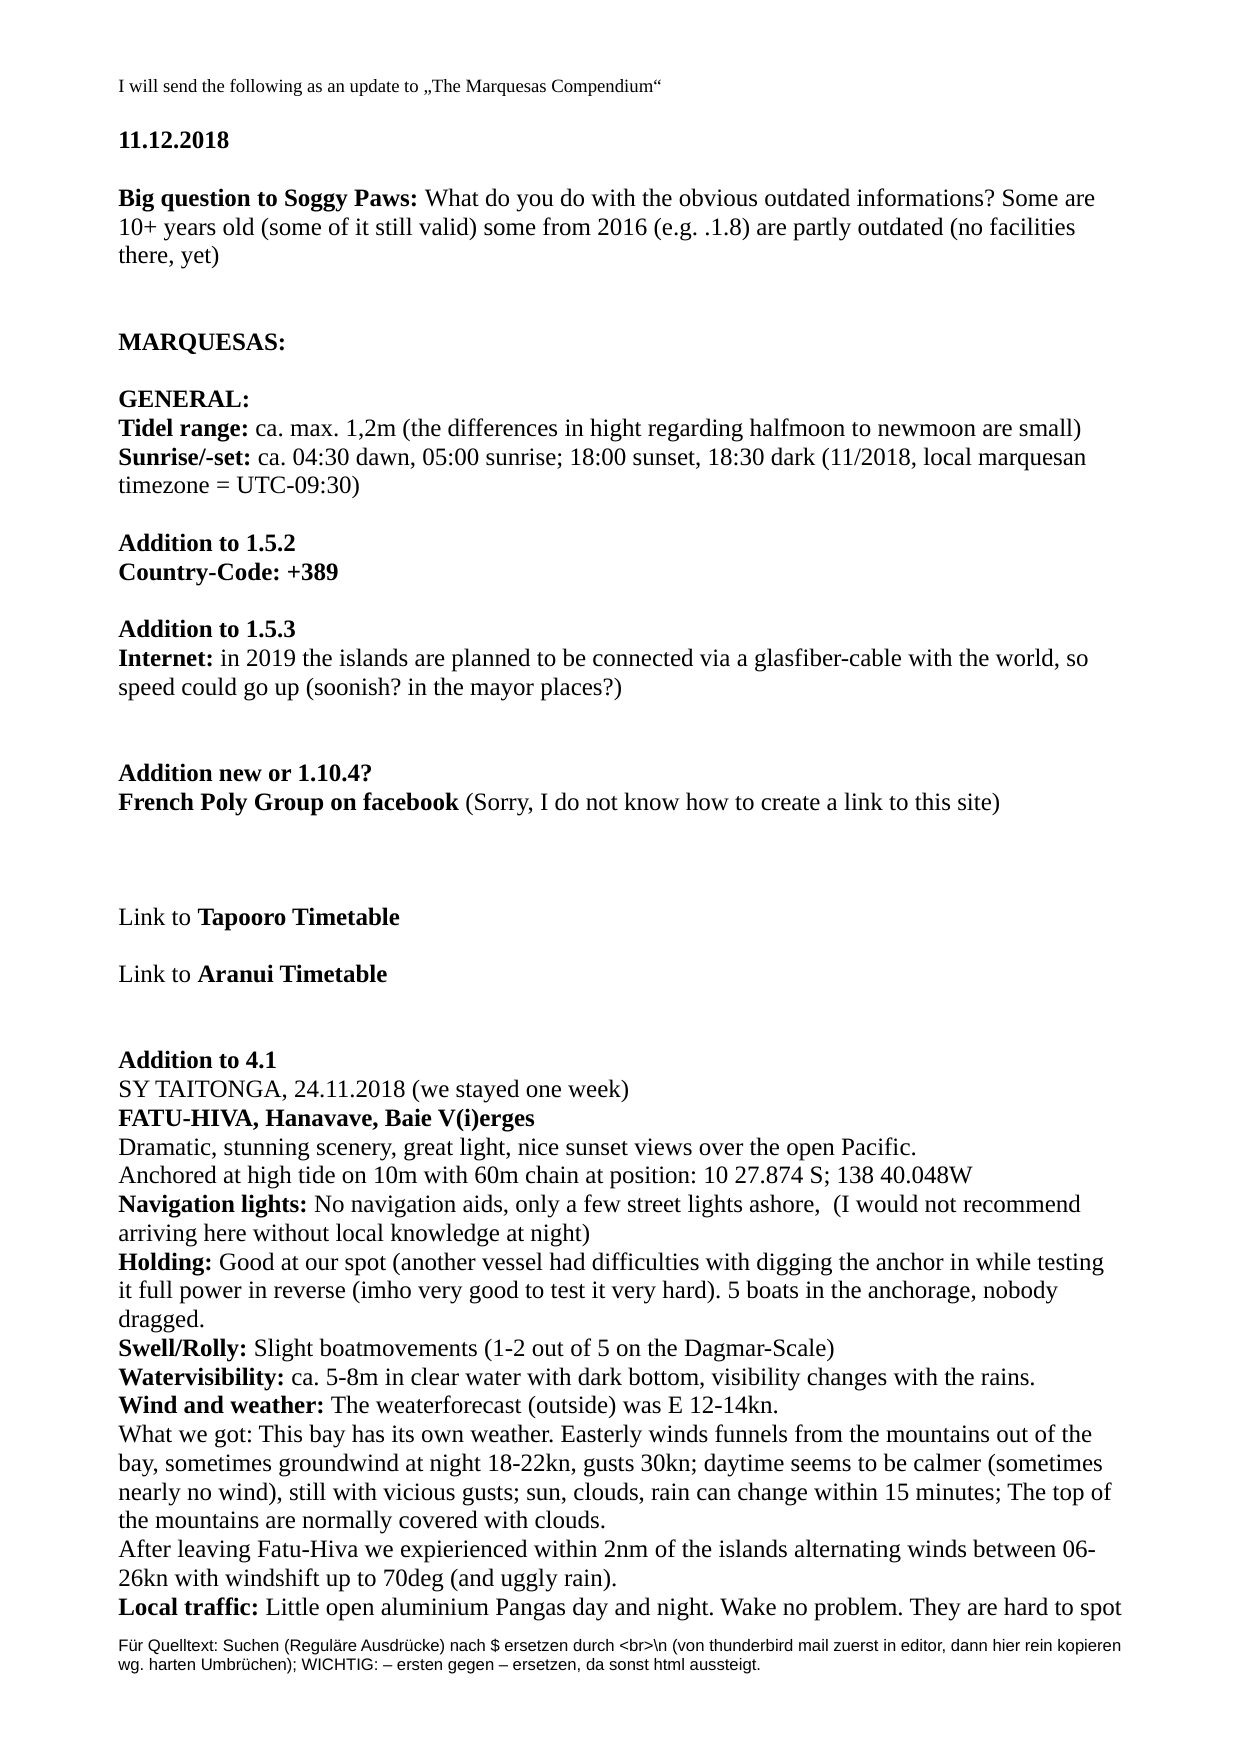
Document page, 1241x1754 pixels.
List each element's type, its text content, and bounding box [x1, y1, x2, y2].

text Addition to 1.5.2 [118, 528, 1122, 557]
text Sunrise/-set: ca. 04:30 dawn, 05:00 sunrise; 18:00 sunset, 18:30 dark (11/2018, local marquesan timezone = UTC-09:30) [118, 442, 1122, 499]
text Wind and weather: The weaterforecast (outside) was E 12-14kn. [118, 1390, 1122, 1419]
text French Poly Group on facebook (Sorry, I do not know how to create a link to this site) [118, 787, 1122, 815]
text Addition to 4.1 [118, 1045, 1122, 1074]
text 11.12.2018 [118, 125, 1122, 154]
text Tidel range: ca. max. 1,2m (the differences in hight regarding halfmoon to newmoon are small) [118, 413, 1122, 442]
text Anchored at high tide on 10m with 60m chain at position: 10 27.874 S; 138 40.048W [118, 1160, 1122, 1189]
text I will send the following as an update to „The Marquesas Compendium“ [118, 75, 1122, 97]
text Addition to 1.5.3 [118, 614, 1122, 643]
text Big question to Soggy Paws: What do you do with the obvious outdated informations? Some are 10+ years old (some of it still valid) some from 2016 (e.g. .1.8) are partly outdated (no facilities there, yet) [118, 183, 1122, 269]
text Swell/Rolly: Slight boatmovements (1-2 out of 5 on the Dagmar-Scale) [118, 1333, 1122, 1362]
text SY TAITONGA, 24.11.2018 (we stayed one week) [118, 1074, 1122, 1103]
text Navigation lights: No navigation aids, only a few street lights ashore, (I would not recommend arriving here without local knowledge at night) [118, 1189, 1122, 1247]
text Country-Code: +389 [118, 557, 1122, 585]
text Addition new or 1.10.4? [118, 758, 1122, 787]
text Internet: in 2019 the islands are planned to be connected via a glasfiber-cable with the world, so speed could go up (soonish? in the mayor places?) [118, 643, 1122, 700]
text GENERAL: [118, 384, 1122, 413]
text Link to Aranui Timetable [118, 959, 1122, 988]
text What we got: This bay has its own weather. Easterly winds funnels from the mountains out of the bay, sometimes groundwind at night 18-22kn, gusts 30kn; daytime seems to be calmer (sometimes nearly no wind), still with vicious gusts; sun, clouds, rain can change within 15 minutes; The top of the mountains are normally covered with clouds. [118, 1419, 1122, 1534]
text After leaving Fatu-Hiva we expierienced within 2nm of the islands alternating winds between 06-26kn with windshift up to 70deg (and uggly rain). [118, 1534, 1122, 1592]
text Holding: Good at our spot (another vessel had difficulties with digging the anchor in while testing it full power in reverse (imho very good to test it very hard). 5 boats in the anchorage, nobody dragged. [118, 1247, 1122, 1333]
text Dramatic, stunning scenery, great light, nice sunset views over the open Pacific. [118, 1132, 1122, 1160]
text Local traffic: Little open aluminium Pangas day and night. Wake no problem. They are hard to spot [118, 1592, 1122, 1620]
text Link to Tapooro Timetable [118, 902, 1122, 930]
text FATU-HIVA, Hanavave, Baie V(i)erges [118, 1103, 1122, 1132]
text Watervisibility: ca. 5-8m in clear water with dark bottom, visibility changes with the rains. [118, 1362, 1122, 1390]
text MARQUESAS: [118, 327, 1122, 355]
